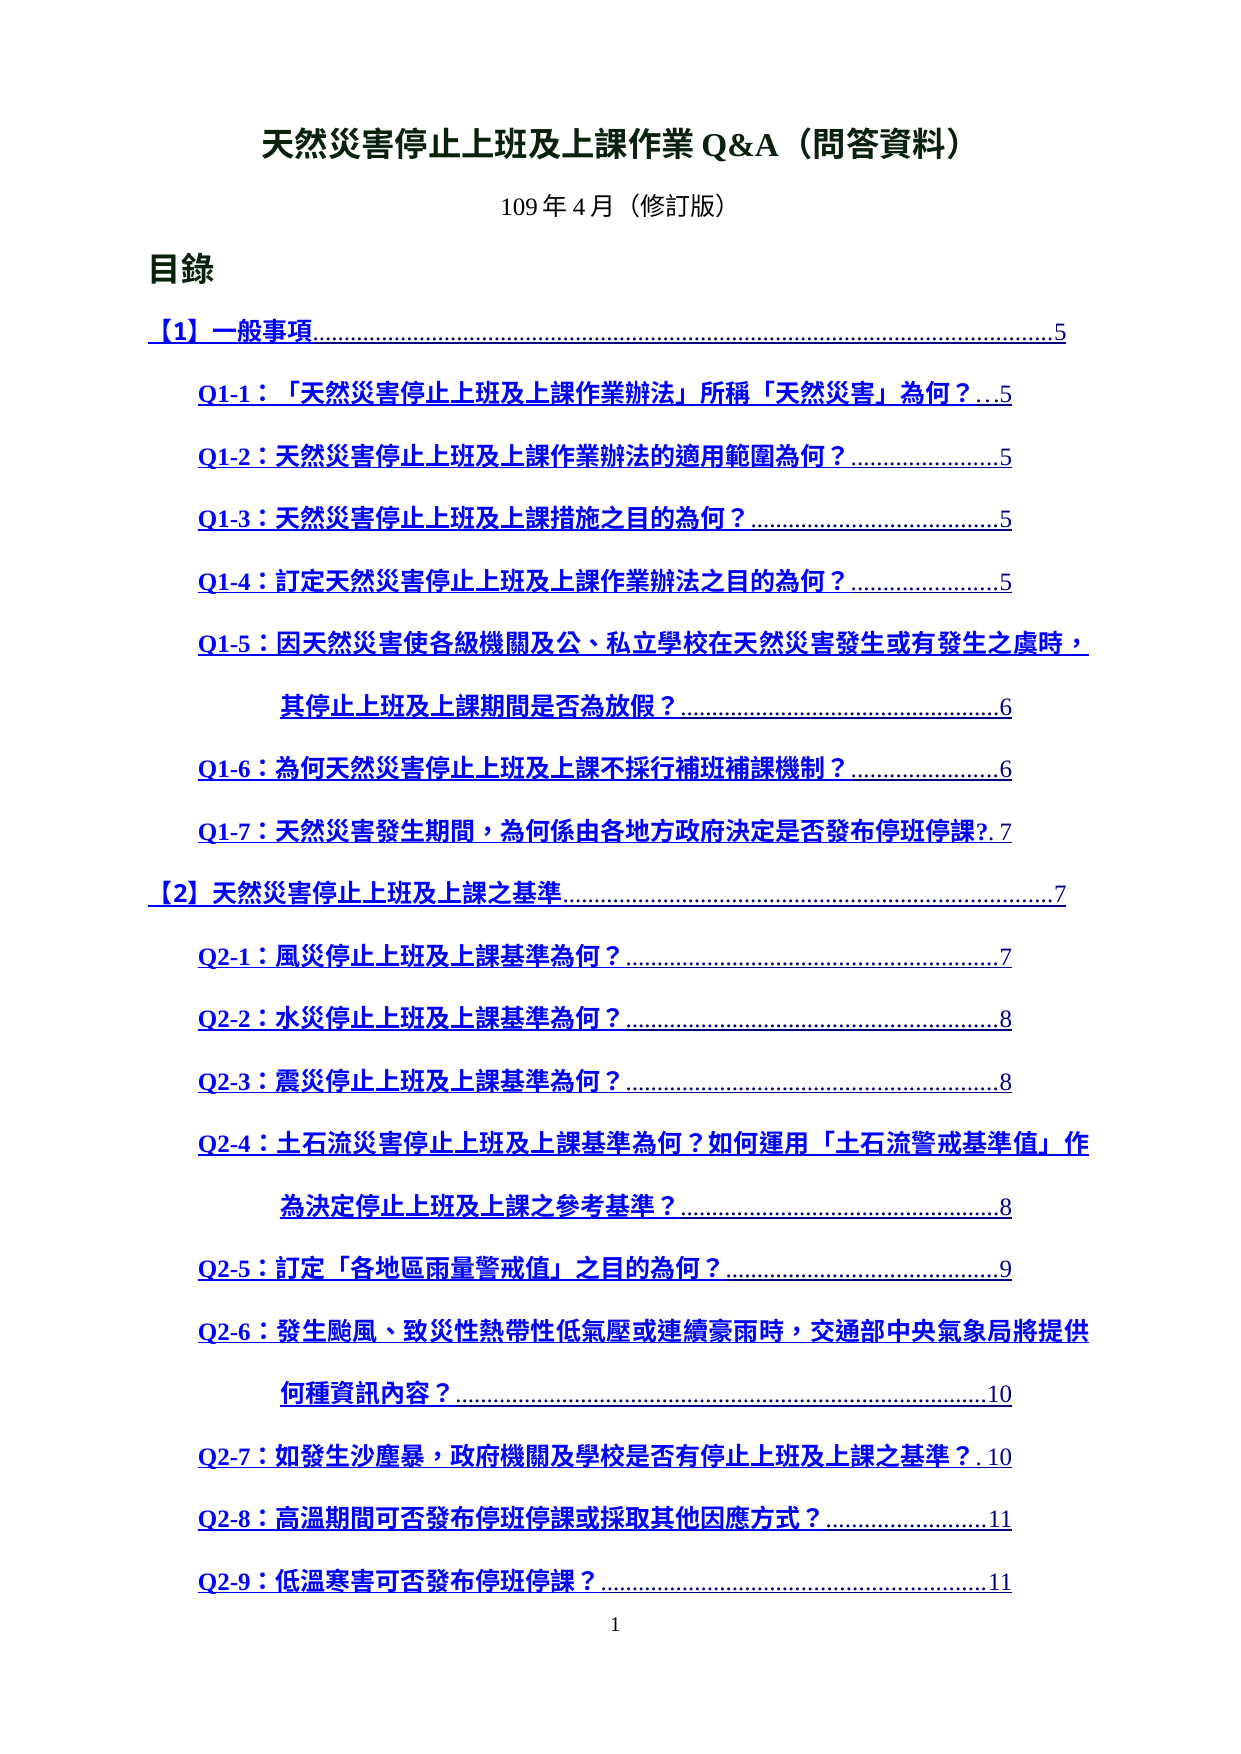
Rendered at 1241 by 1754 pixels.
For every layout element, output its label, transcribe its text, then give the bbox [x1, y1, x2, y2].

text Q1-7：天然災害發生期間，為何係由各地方政府決定是否發布停班停課? 7 [198, 788, 1092, 850]
text 【1】一般事項 5 [148, 288, 1067, 350]
text Q2-6：發生颱風、致災性熱帶性低氣壓或連續豪雨時，交通部中央氣象局將提供何種資訊內容？ 10 [198, 1288, 1092, 1413]
text Q2-5：訂定「各地區雨量警戒值」之目的為何？ 9 [198, 1225, 1092, 1288]
text Q2-2：水災停止上班及上課基準為何？ 8 [198, 975, 1092, 1038]
text Q1-5：因天然災害使各級機關及公、私立學校在天然災害發生或有發生之虞時，其停止上班及上課期間是否為放假？ 6 [198, 600, 1092, 725]
text Q1-4：訂定天然災害停止上班及上課作業辦法之目的為何？ 5 [198, 538, 1092, 600]
text Q2-1：風災停止上班及上課基準為何？ 7 [198, 913, 1092, 975]
text Q1-2：天然災害停止上班及上課作業辦法的適用範圍為何？ 5 [198, 413, 1092, 475]
text Q1-3：天然災害停止上班及上課措施之目的為何？ 5 [198, 475, 1092, 538]
text Q2-4：土石流災害停止上班及上課基準為何？如何運用「土石流警戒基準值」作為決定停止上班及上課之參考基準？ 8 [198, 1100, 1092, 1225]
text Q2-7：如發生沙塵暴，政府機關及學校是否有停止上班及上課之基準？ 10 [198, 1413, 1092, 1475]
text 109年4月（修訂版） [148, 163, 1092, 225]
text 目錄 [148, 225, 1092, 288]
text Q2-8：高溫期間可否發布停班停課或採取其他因應方式？ 11 [198, 1475, 1092, 1538]
text Q2-3：震災停止上班及上課基準為何？ 8 [198, 1038, 1092, 1100]
text Q2-9：低溫寒害可否發布停班停課？ 11 [198, 1538, 1092, 1600]
text Q1-6：為何天然災害停止上班及上課不採行補班補課機制？ 6 [198, 725, 1092, 788]
text 天然災害停止上班及上課作業Q&A（問答資料） [148, 100, 1092, 163]
text Q1-1：「天然災害停止上班及上課作業辦法」所稱「天然災害」為何？ 5 [198, 350, 1092, 413]
text 【2】天然災害停止上班及上課之基準 7 [148, 850, 1067, 913]
